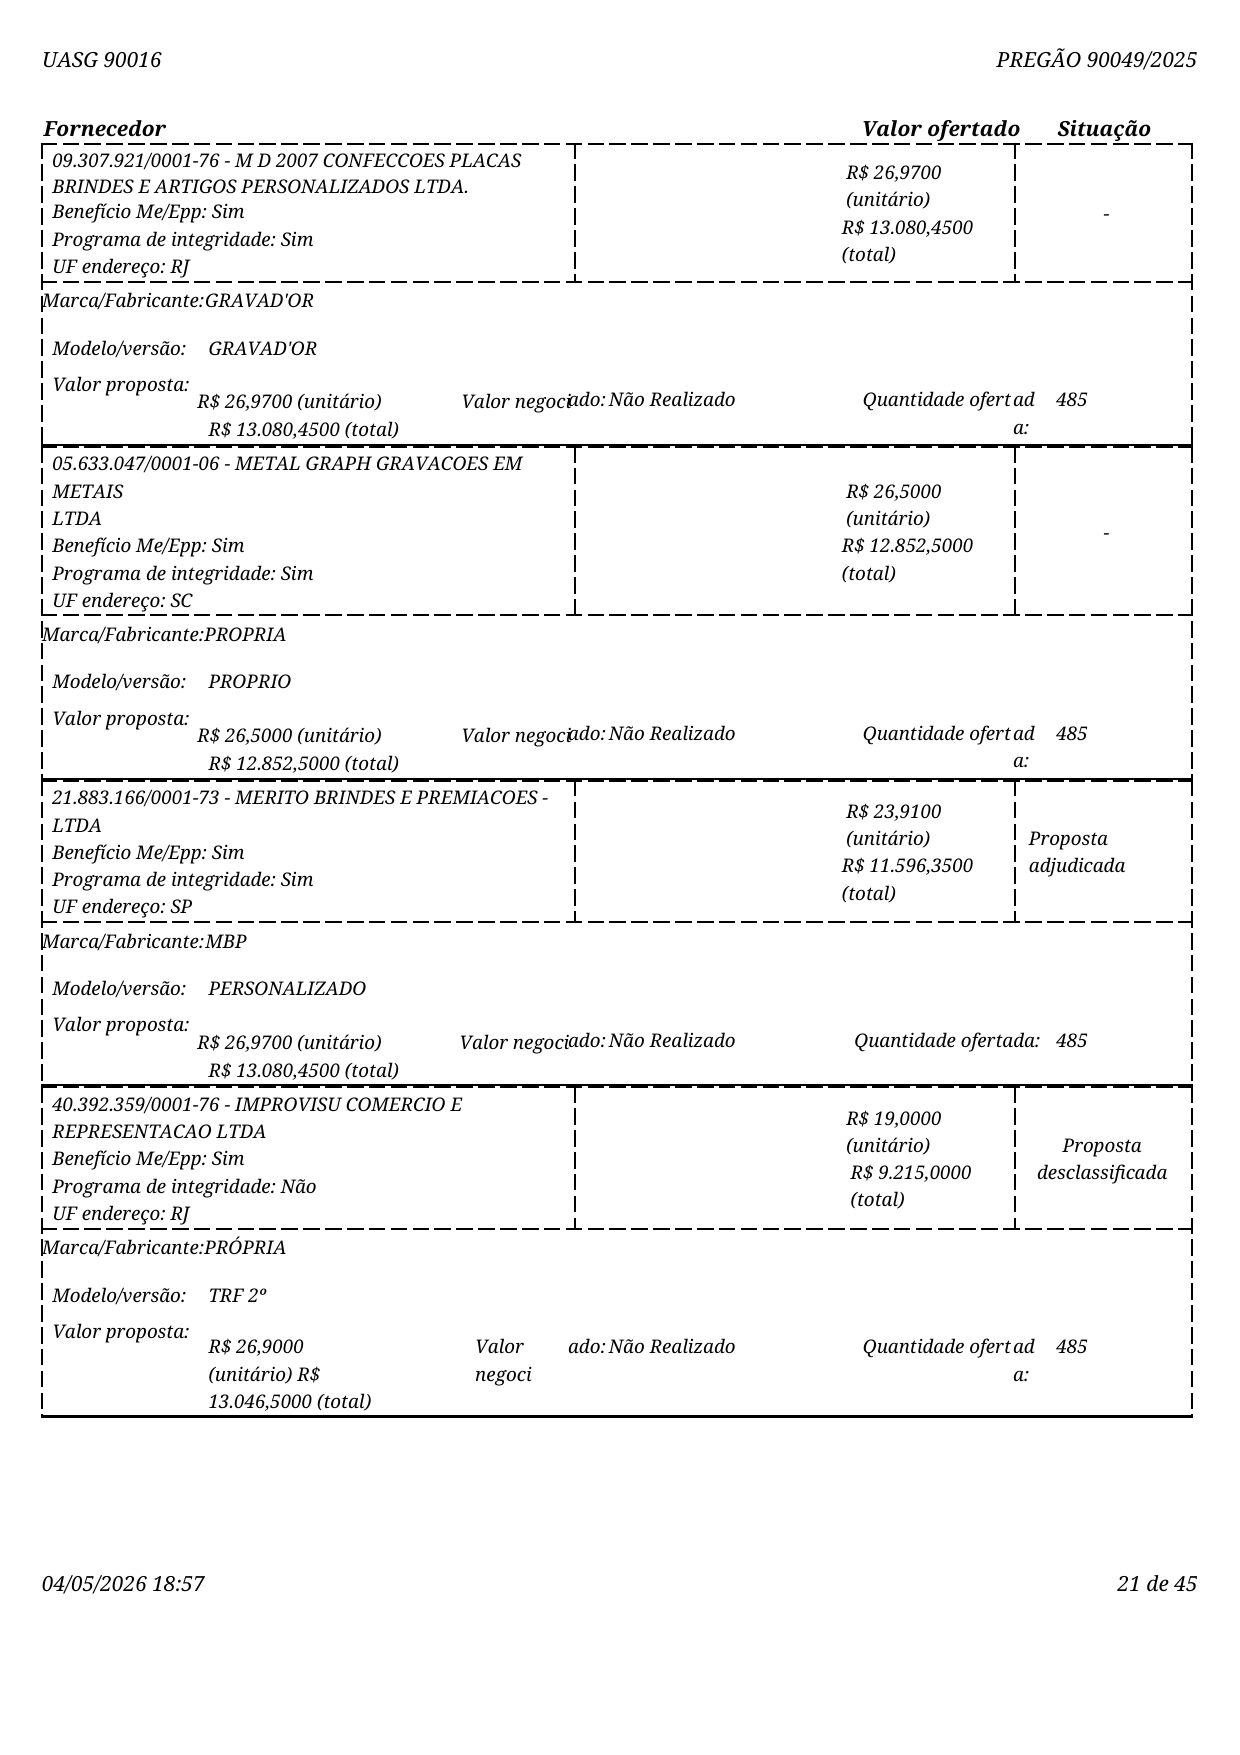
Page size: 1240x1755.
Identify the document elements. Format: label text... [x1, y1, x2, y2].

table_cell Modelo/versão: Valor proposta: [42, 1279, 197, 1415]
table_header Proposta desclassificada [1015, 1086, 1192, 1227]
table_cell [475, 1279, 575, 1329]
table_header - [1099, 143, 1192, 281]
table_cell [1099, 332, 1192, 382]
table_cell 485 [1046, 1022, 1192, 1084]
table_cell ado: Não Realizado [575, 1329, 842, 1415]
table_header [575, 1086, 842, 1227]
table_cell Modelo/versão: Valor proposta: [42, 332, 197, 444]
table_cell TRF 2º [197, 1279, 475, 1329]
table_cell R$ 26,5000 (unitário) Valor negoci R$ 12.852,5000 (total) [197, 716, 575, 778]
table_cell [1099, 716, 1192, 778]
table_header [575, 143, 842, 281]
table_cell Marca/Fabricante: PRÓPRIA [42, 1228, 475, 1279]
table_cell R$ 26,9700 (unitário) Valor negoci R$ 13.080,4500 (total) [197, 1022, 575, 1084]
table_cell [1015, 281, 1098, 332]
table_cell ada: [1015, 716, 1046, 778]
table_cell [575, 1279, 842, 1329]
table_header 21.883.166/0001-73 - MERITO BRINDES E PREMIACOES - LTDA Benefício Me/Epp: Sim Programa de integridade: Sim UF endereço: SP [42, 780, 575, 921]
table_cell [1099, 666, 1192, 716]
table_header [1015, 143, 1098, 281]
table_cell Quantidade ofert [842, 1329, 1014, 1415]
table_cell Marca/Fabricante: PROPRIA [42, 614, 575, 666]
table_cell [842, 973, 1192, 1022]
table_cell [842, 614, 1014, 666]
table_cell [575, 973, 842, 1022]
table_cell ado: Não Realizado [575, 1022, 842, 1084]
table_cell Modelo/versão: Valor proposta: [42, 973, 197, 1084]
table_cell [575, 614, 842, 666]
table_header - [1099, 446, 1192, 614]
table_cell 485 [1046, 382, 1098, 444]
table_header [575, 446, 842, 614]
table_cell Quantidade ofert [842, 382, 1014, 444]
table_cell ada: [1015, 382, 1046, 444]
table_cell PROPRIO [197, 666, 575, 716]
table_header Proposta adjudicada [1015, 780, 1192, 921]
table_header R$ 26,9700 (unitário) R$ 13.080,4500 (total) [842, 143, 1014, 281]
table_cell 485 [1046, 716, 1098, 778]
table_header 05.633.047/0001-06 - METAL GRAPH GRAVACOES EM METAIS LTDA Benefício Me/Epp: Sim Programa de integridade: Sim UF endereço: SC [42, 446, 575, 614]
table_cell ada: [1015, 1329, 1046, 1415]
table_cell [1015, 614, 1098, 666]
table_cell Quantidade ofertada: [842, 1022, 1046, 1084]
table_cell [1099, 382, 1192, 444]
table_cell [575, 666, 842, 716]
table_cell [575, 921, 842, 973]
table_cell [842, 921, 1192, 973]
table_cell [575, 1228, 842, 1279]
table_cell [475, 1228, 575, 1279]
table_cell GRAVAD'OR [197, 332, 575, 382]
table_cell Valor negoci [475, 1329, 575, 1415]
table_header R$ 19,0000 (unitário) R$ 9.215,0000 (total) [842, 1086, 1014, 1227]
table_cell [575, 281, 842, 332]
table_cell [842, 1228, 1014, 1279]
table_cell ado: Não Realizado [575, 382, 842, 444]
table_cell Modelo/versão: Valor proposta: [42, 666, 197, 778]
table_cell R$ 26,9000 (unitário) R$ 13.046,5000 (total) [197, 1329, 475, 1415]
table_cell [1015, 332, 1098, 382]
table_cell ado: Não Realizado [575, 716, 842, 778]
table_cell [1015, 1228, 1192, 1279]
table_cell [575, 332, 842, 382]
table_cell Quantidade ofert [842, 716, 1014, 778]
table_header R$ 23,9100 (unitário) R$ 11.596,3500 (total) [842, 780, 1014, 921]
table_cell [842, 666, 1014, 716]
table_cell [1099, 281, 1192, 332]
table_header [475, 1086, 575, 1227]
table_cell [842, 281, 1014, 332]
table_header 09.307.921/0001-76 - M D 2007 CONFECCOES PLACAS BRINDES E ARTIGOS PERSONALIZADOS LTDA. Benefício Me/Epp: Sim Programa de integridade: Sim UF endereço: RJ [42, 143, 575, 281]
table_header [1015, 446, 1098, 614]
table_cell [1015, 1279, 1192, 1329]
table_cell R$ 26,9700 (unitário) Valor negoci R$ 13.080,4500 (total) [197, 382, 575, 444]
table_header [575, 780, 842, 921]
table_header R$ 26,5000 (unitário) R$ 12.852,5000 (total) [842, 446, 1014, 614]
table_cell Marca/Fabricante: MBP [42, 921, 575, 973]
table_cell [842, 332, 1014, 382]
table_cell 485 [1046, 1329, 1192, 1415]
table_cell [842, 1279, 1014, 1329]
table_cell Marca/Fabricante: GRAVAD'OR [42, 281, 575, 332]
table_cell [1015, 666, 1098, 716]
table_cell PERSONALIZADO [197, 973, 575, 1022]
table_header 40.392.359/0001-76 - IMPROVISU COMERCIO E REPRESENTACAO LTDA Benefício Me/Epp: Sim Programa de integridade: Não UF endereço: RJ [42, 1086, 475, 1227]
table_cell [1099, 614, 1192, 666]
